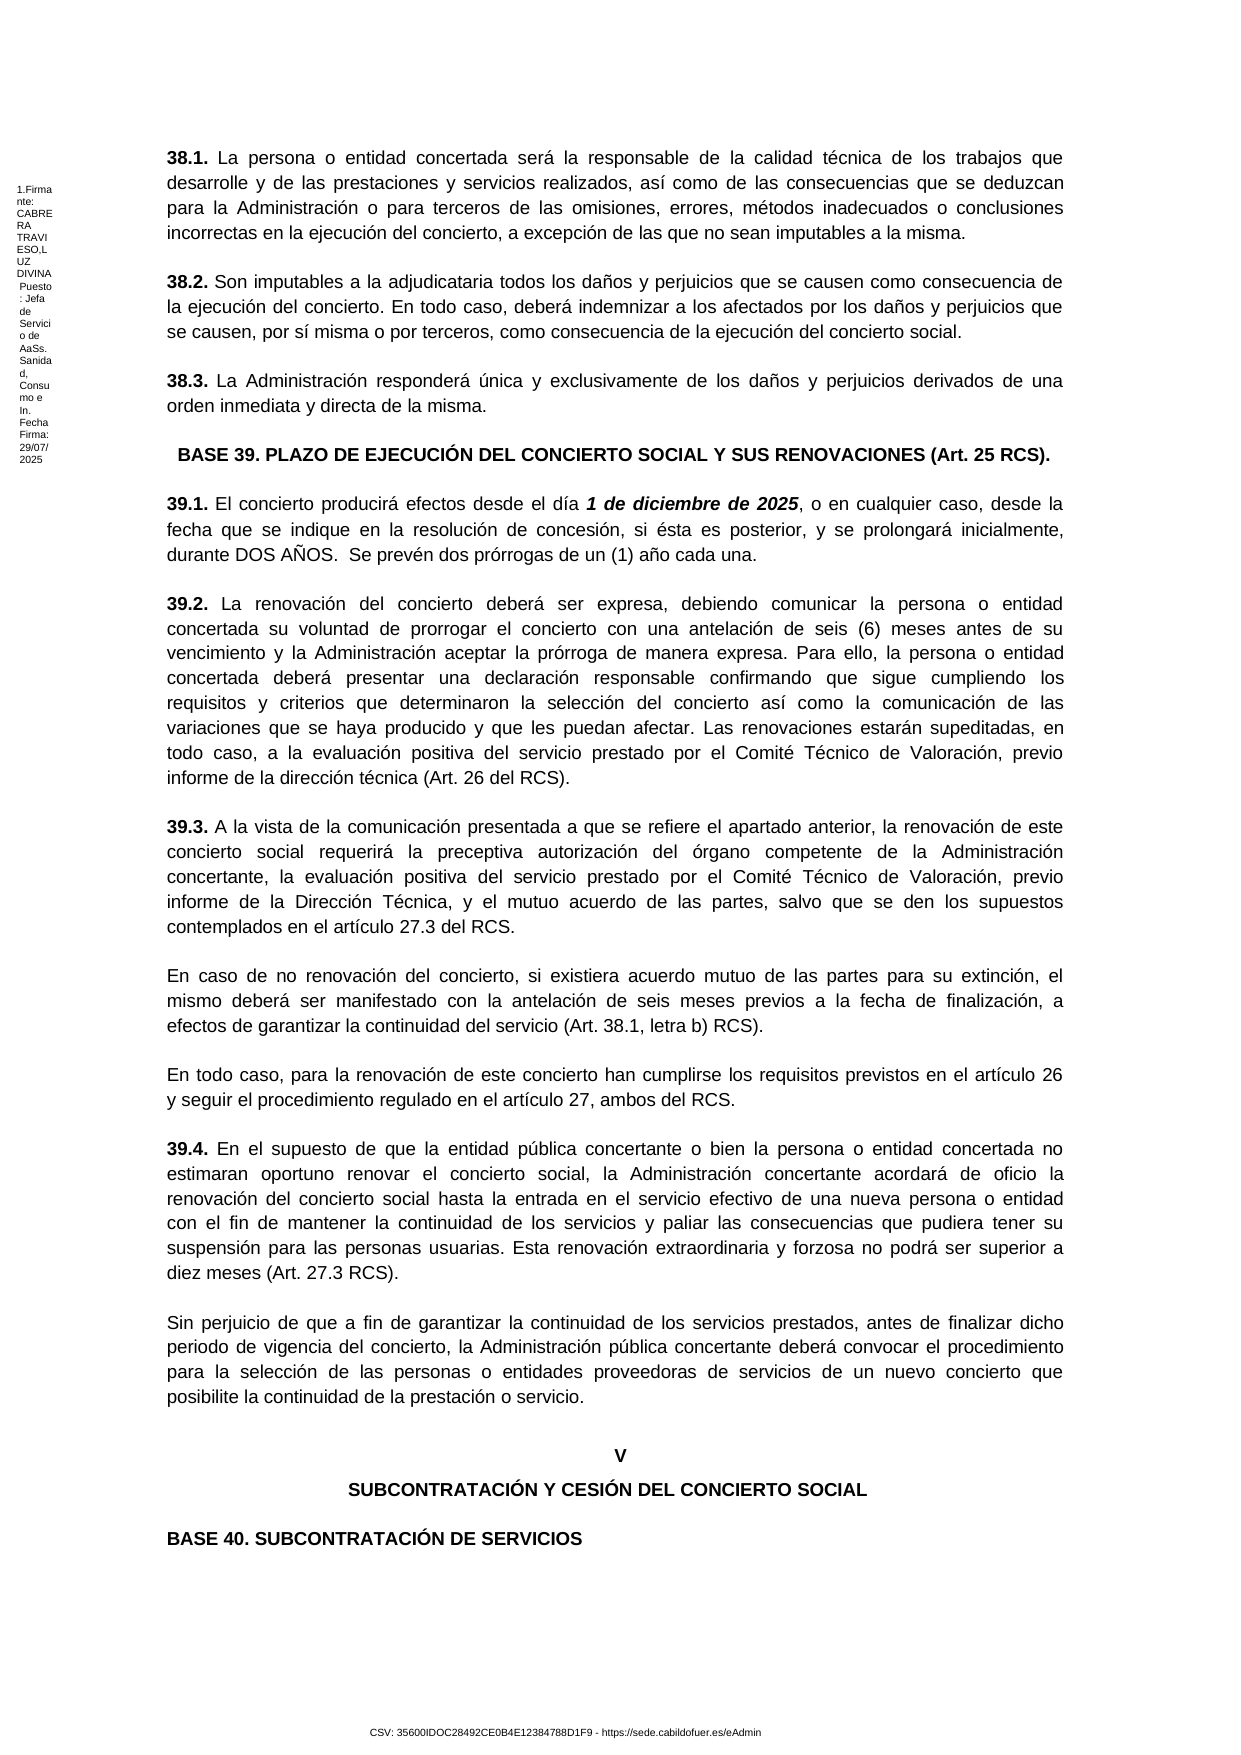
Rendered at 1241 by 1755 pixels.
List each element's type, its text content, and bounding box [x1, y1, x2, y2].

list La persona o entidad concertada será la responsable de la calidad técnica de los trabajos que desarrolle y de las prestaciones y servicios realizados, así como de las consecuencias que se deduzcan para la Administración o para terceros de las omisiones, errores, métodos inadecuados o conclusiones incorrectas en la ejecución del concierto, a excepción de las que no sean imputables a la misma. [167, 147, 1064, 243]
list [14, 183, 54, 463]
list En el supuesto de que la entidad pública concertante o bien la persona o entidad concertada no estimaran oportuno renovar el concierto social, la Administración concertante acordará de oficio la renovación del concierto social hasta la entrada en el servicio efectivo de una nueva persona o entidad con el fin de mantener la continuidad de los servicios y paliar las consecuencias que pudiera tener su suspensión para las personas usuarias. Esta renovación extraordinaria y forzosa no podrá ser superior a diez meses (Art. 27.3 RCS). [167, 1137, 1064, 1283]
list La renovación del concierto deberá ser expresa, debiendo comunicar la persona o entidad concertada su voluntad de prorrogar el concierto con una antelación de seis (6) meses antes de su vencimiento y la Administración aceptar la prórroga de manera expresa. Para ello, la persona o entidad concertada deberá presentar una declaración responsable confirmando que sigue cumpliendo los requisitos y criterios que determinaron la selección del concierto así como la comunicación de las variaciones que se haya producido y que les puedan afectar. Las renovaciones estarán supeditadas, en todo caso, a la evaluación positiva del servicio prestado por el Comité Técnico de Valoración, previo informe de la dirección técnica (Art. 26 del RCS). [167, 592, 1064, 788]
text Sin perjuicio de que a fin de garantizar la continuidad de los servicios prestados, antes de finalizar dicho periodo de vigencia del concierto, la Administración pública concertante deberá convocar el procedimiento para la selección de las personas o entidades proveedoras de servicios de un nuevo concierto que posibilite la continuidad de la prestación o servicio. [167, 1311, 1064, 1408]
list Puesto: Jefa de Servicio de AaSs. Sanidad, Consumo e In. Fecha Firma: 29/07/2025 10:23:02 [19, 280, 52, 463]
text En todo caso, para la renovación de este concierto han cumplirse los requisitos previstos en el artículo 26 y seguir el procedimiento regulado en el artículo 27, ambos del RCS. [167, 1064, 1064, 1110]
subtitle [364, 1722, 984, 1742]
list Son imputables a la adjudicataria todos los daños y perjuicios que se causen como consecuencia de la ejecución del concierto. En todo caso, deberá indemnizar a los afectados por los daños y perjuicios que se causen, por sí misma o por terceros, como consecuencia de la ejecución del concierto social. [167, 271, 1064, 342]
list 1.Firmante: CABRERA TRAVIESO,LUZ DIVINA [17, 184, 54, 280]
text CSV: 35600IDOC28492CE0B4E12384788D1F9 - https://sede.cabildofuer.es/eAdmin [369, 1726, 984, 1738]
list La Administración responderá única y exclusivamente de los daños y perjuicios derivados de una orden inmediata y directa de la misma. [167, 369, 1064, 416]
subtitle BASE 39. PLAZO DE EJECUCIÓN DEL CONCIERTO SOCIAL Y SUS RENOVACIONES (Art. 25 RCS). [177, 444, 1241, 465]
subtitle V [371, 1444, 870, 1466]
subtitle SUBCONTRATACIÓN Y CESIÓN DEL CONCIERTO SOCIAL BASE 40. SUBCONTRATACIÓN DE SERVICIOS [167, 1479, 924, 1550]
text En caso de no renovación del concierto, si existiera acuerdo mutuo de las partes para su extinción, el mismo deberá ser manifestado con la antelación de seis meses previos a la fecha de finalización, a efectos de garantizar la continuidad del servicio (Art. 38.1, letra b) RCS). [167, 965, 1064, 1036]
list El concierto producirá efectos desde el día 1 de diciembre de 2025, o en cualquier caso, desde la fecha que se indique en la resolución de concesión, si ésta es posterior, y se prolongará inicialmente, durante DOS AÑOS. Se prevén dos prórrogas de un (1) año cada una. [167, 493, 1064, 565]
list A la vista de la comunicación presentada a que se refiere el apartado anterior, la renovación de este concierto social requerirá la preceptiva autorización del órgano competente de la Administración concertante, la evaluación positiva del servicio prestado por el Comité Técnico de Valoración, previo informe de la Dirección Técnica, y el mutuo acuerdo de las partes, salvo que se den los supuestos contemplados en el artículo 27.3 del RCS. [167, 816, 1064, 937]
